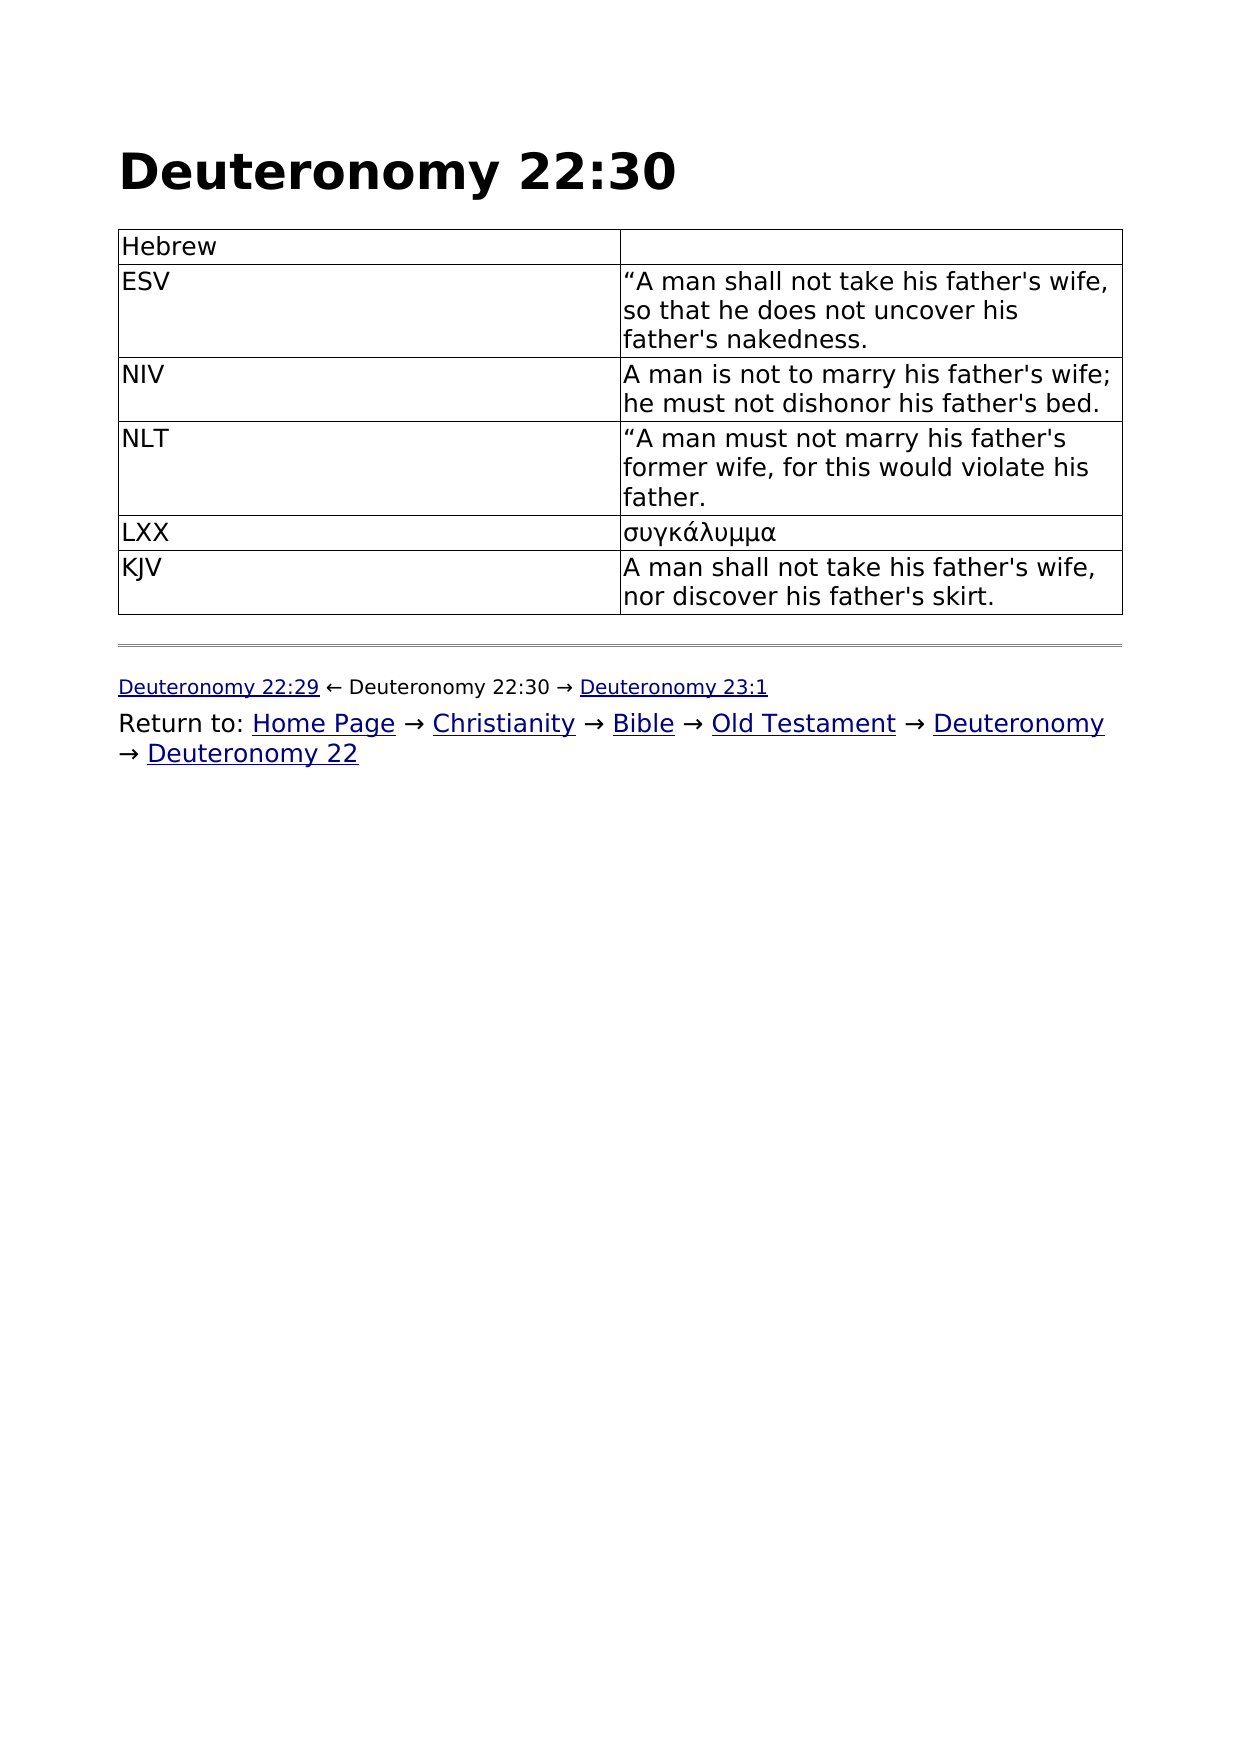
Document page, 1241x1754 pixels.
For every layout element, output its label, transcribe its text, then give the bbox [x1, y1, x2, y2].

table_cell LXX [119, 516, 620, 550]
table_cell “A man shall not take his father's wife, so that he does not uncover his father's nakedness. [621, 265, 1122, 357]
table_cell KJV [119, 551, 620, 614]
table_cell συγκάλυμμα [621, 516, 1122, 550]
text Deuteronomy 22:29 ← Deuteronomy 22:30 → Deuteronomy 23:1 [118, 676, 1122, 709]
table_cell “A man must not marry his father's former wife, for this would violate his father. [621, 422, 1122, 515]
subtitle Deuteronomy 22:30 [118, 143, 1122, 201]
table_cell ESV [119, 265, 620, 357]
table_header [621, 230, 1122, 264]
table_cell A man is not to marry his father's wife; he must not dishonor his father's bed. [621, 358, 1122, 421]
table_cell NIV [119, 358, 620, 421]
text Return to: Home Page → Christianity → Bible → Old Testament → Deuteronomy → Deuteronomy 22 [118, 709, 1122, 768]
table_cell NLT [119, 422, 620, 515]
table_cell A man shall not take his father's wife, nor discover his father's skirt. [621, 551, 1122, 614]
table_header Hebrew [119, 230, 620, 264]
